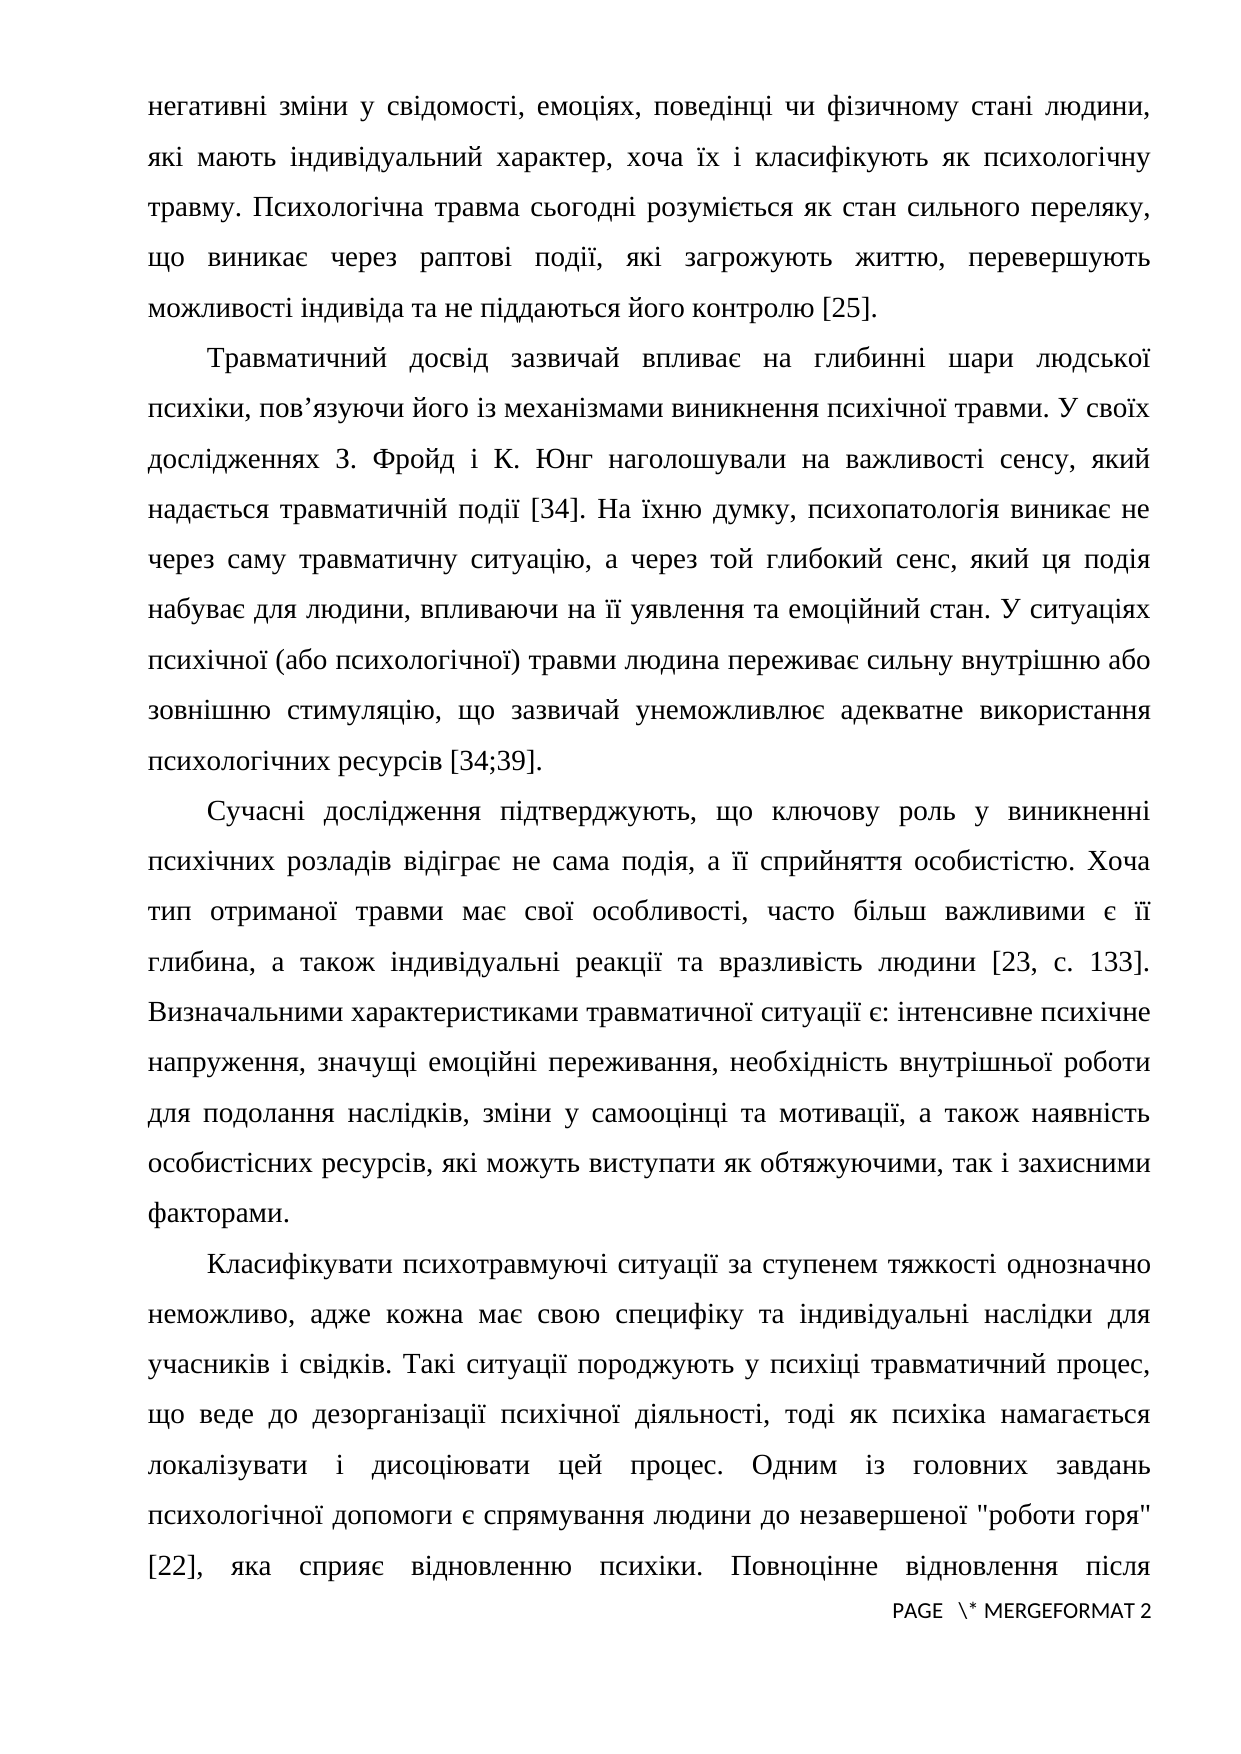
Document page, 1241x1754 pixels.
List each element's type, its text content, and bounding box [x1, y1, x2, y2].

text Сучасні дослідження підтверджують, що ключову роль у виникненні психічних розладів відіграє не сама подія, а її сприйняття особистістю. Хоча тип отриманої травми має свої особливості, часто більш важливими є її глибина, а також індивідуальні реакції та вразливість людини [23, с. 133]. Визначальними характеристиками травматичної ситуації є: інтенсивне психічне напруження, значущі емоційні переживання, необхідність внутрішньої роботи для подолання наслідків, зміни у самооцінці та мотивації, а також наявність особистісних ресурсів, які можуть виступати як обтяжуючими, так і захисними факторами. [148, 793, 1152, 1229]
text Травматичний досвід зазвичай впливає на глибинні шари людської психіки, пов’язуючи його із механізмами виникнення психічної травми. У своїх дослідженнях З. Фройд і К. Юнг наголошували на важливості сенсу, який надається травматичній події [34]. На їхню думку, психопатологія виникає не через саму травматичну ситуацію, а через той глибокий сенс, який ця подія набуває для людини, впливаючи на її уявлення та емоційний стан. У ситуаціях психічної (або психологічної) травми людина переживає сильну внутрішню або зовнішню стимуляцію, що зазвичай унеможливлює адекватне використання психологічних ресурсів [34;39]. [148, 340, 1152, 776]
text негативні зміни у свідомості, емоціях, поведінці чи фізичному стані людини, які мають індивідуальний характер, хоча їх і класифікують як психологічну травму. Психологічна травма сьогодні розуміється як стан сильного переляку, що виникає через раптові події, які загрожують життю, перевершують можливості індивіда та не піддаються його контролю [25]. [148, 88, 1152, 323]
text Класифікувати психотравмуючі ситуації за ступенем тяжкості однозначно неможливо, адже кожна має свою специфіку та індивідуальні наслідки для учасників і свідків. Такі ситуації породжують у психіці травматичний процес, що веде до дезорганізації психічної діяльності, тоді як психіка намагається локалізувати і дисоціювати цей процес. Одним із головних завдань психологічної допомоги є спрямування людини до незавершеної "роботи горя" [22], яка сприяє відновленню психіки. Повноцінне відновлення після [148, 1246, 1152, 1581]
